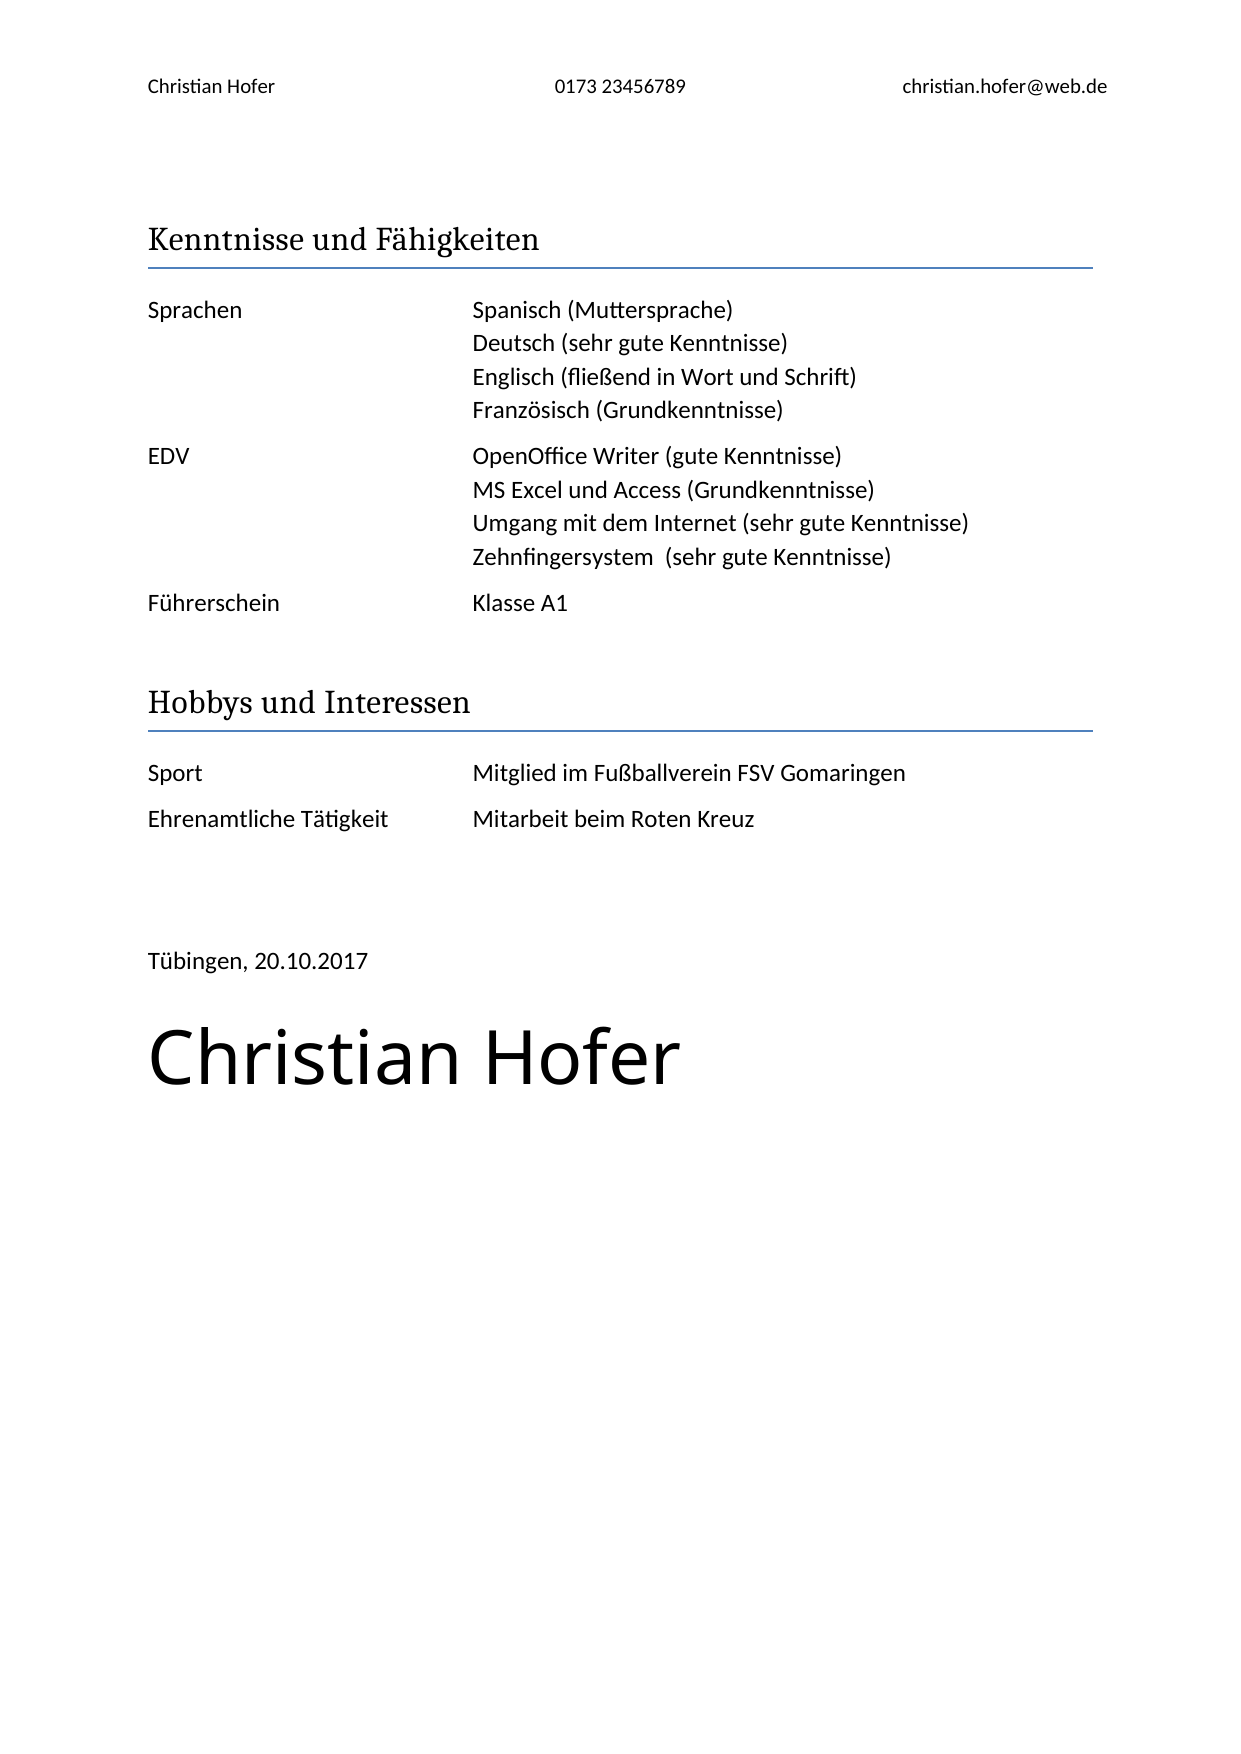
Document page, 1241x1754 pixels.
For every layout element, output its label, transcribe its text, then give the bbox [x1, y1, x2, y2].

text Kenntnisse und Fähigkeiten [148, 162, 1093, 267]
text Sport Mitglied im Fußballverein FSV Gomaringen [148, 757, 1093, 788]
text Hobbys und Interessen [148, 683, 1093, 730]
text Christian Hofer [148, 1004, 1093, 1106]
text Führerschein Klasse A1 [148, 587, 1093, 618]
text Tübingen, 20.10.2017 [148, 945, 1093, 976]
text Sprachen Spanisch (Muttersprache) Deutsch (sehr gute Kenntnisse) Englisch (fließend in Wort und Schrift) Französisch (Grundkenntnisse) [148, 294, 1093, 425]
text EDV OpenOffice Writer (gute Kenntnisse) MS Excel und Access (Grundkenntnisse) Umgang mit dem Internet (sehr gute Kenntnisse) Zehnfingersystem (sehr gute Kenntnisse) [148, 440, 1093, 572]
text Ehrenamtliche Tätigkeit Mitarbeit beim Roten Kreuz [148, 803, 1093, 834]
